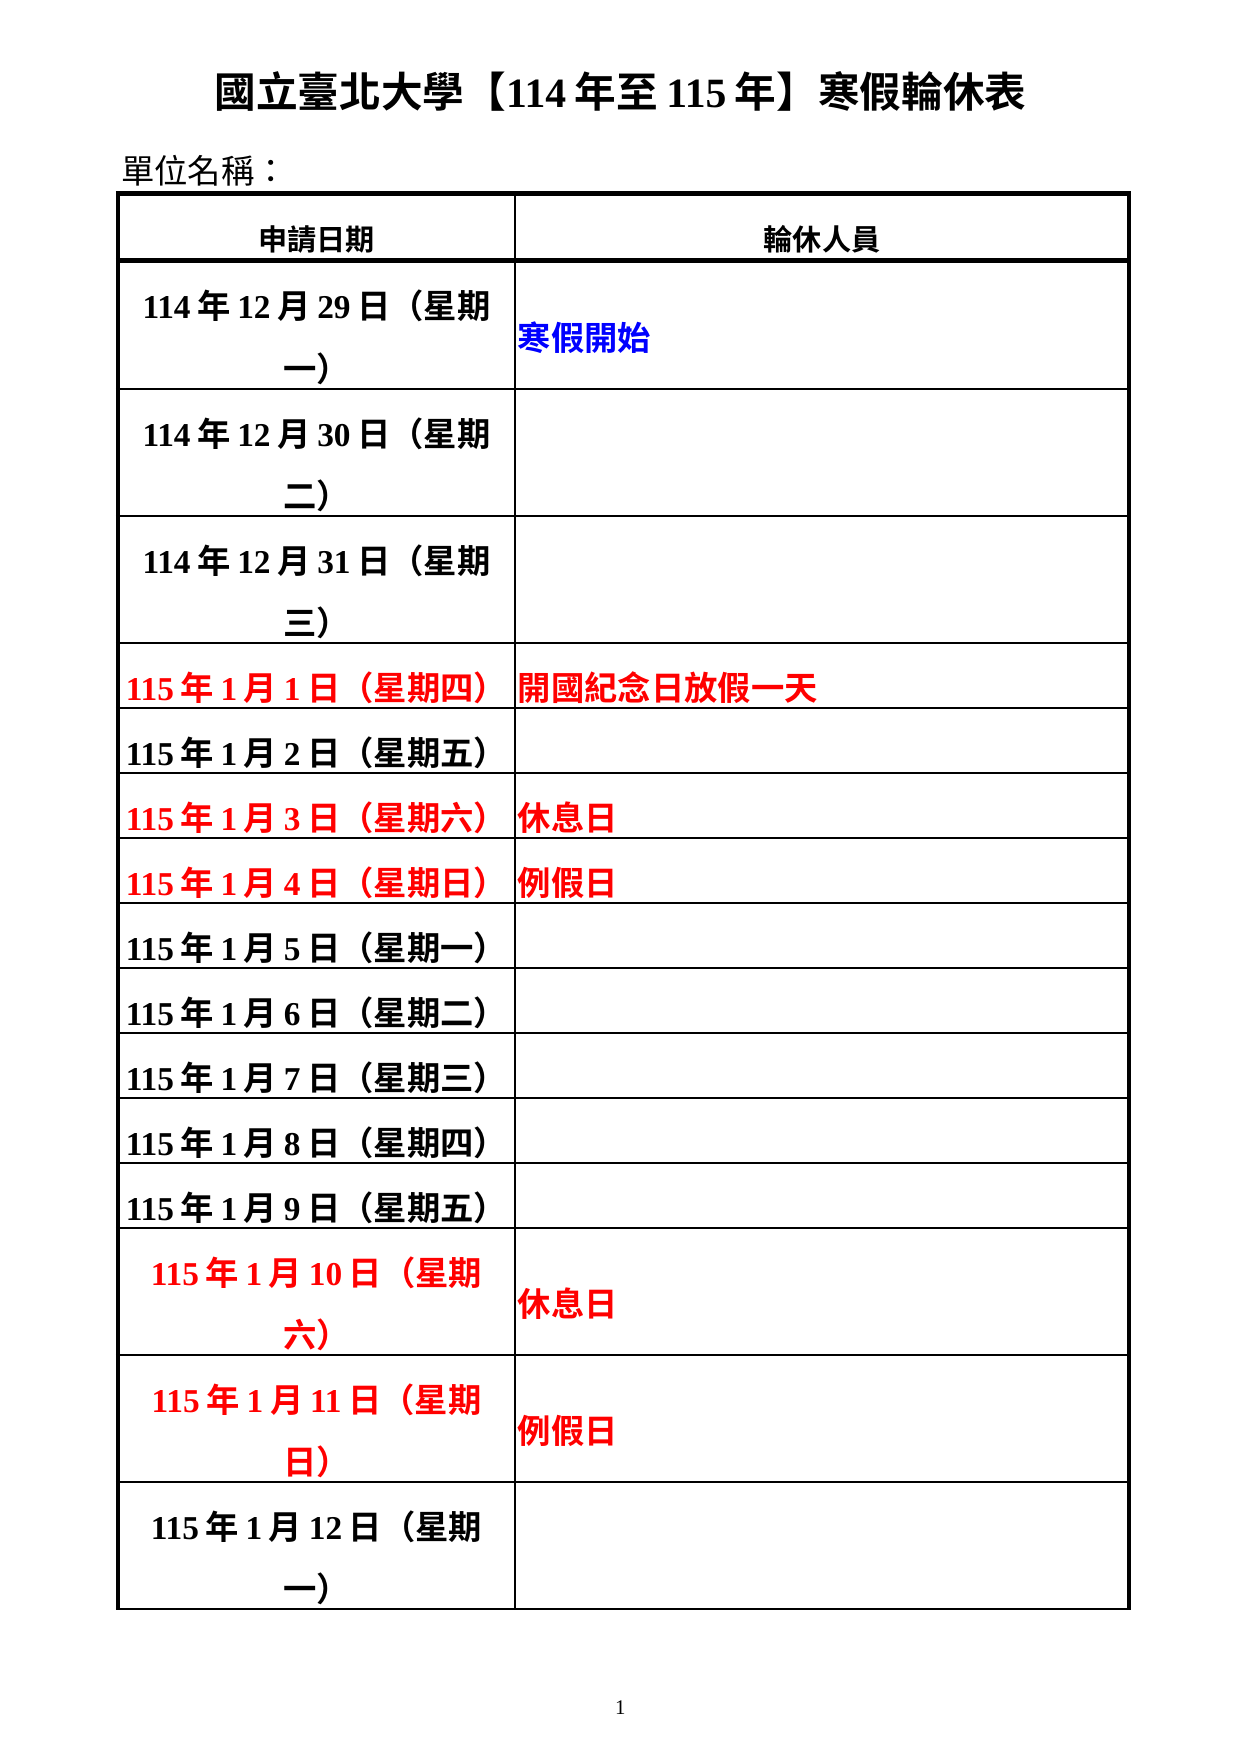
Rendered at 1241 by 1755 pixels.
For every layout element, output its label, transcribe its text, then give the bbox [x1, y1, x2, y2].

table_cell 114年12月29日（星期一） [120, 263, 514, 388]
table_cell 114年12月30日（星期二） [120, 390, 514, 515]
table_cell [516, 904, 1127, 967]
table_cell [516, 1099, 1127, 1162]
table_cell 115年1月8日（星期四） [120, 1099, 514, 1162]
table_cell 115年1月9日（星期五） [120, 1164, 514, 1227]
table_cell 115年1月12日（星期一） [120, 1483, 514, 1608]
table_cell 例假日 [516, 1356, 1127, 1481]
table_cell [516, 1483, 1127, 1608]
table_cell [516, 390, 1127, 515]
table_cell 115年1月3日（星期六） [120, 774, 514, 837]
table_cell 115年1月4日（星期日） [120, 839, 514, 902]
table_cell 寒假開始 [516, 263, 1127, 388]
table_cell 例假日 [516, 839, 1127, 902]
table_cell 申請日期 [120, 196, 514, 258]
table_cell 115年1月11日（星期日） [120, 1356, 514, 1481]
table_cell [516, 969, 1127, 1032]
table_cell 開國紀念日放假一天 [516, 644, 1127, 707]
table_cell 115年1月5日（星期一） [120, 904, 514, 967]
table_cell [516, 709, 1127, 772]
table_cell [516, 517, 1127, 642]
table_cell 115年1月10日（星期六） [120, 1229, 514, 1354]
table_cell 休息日 [516, 1229, 1127, 1354]
table_cell 114年12月31日（星期三） [120, 517, 514, 642]
table_cell [516, 1034, 1127, 1097]
table_cell 輪休人員 [516, 196, 1127, 258]
table_header 單位名稱： [118, 126, 1129, 191]
table_cell [516, 1164, 1127, 1227]
table_cell 休息日 [516, 774, 1127, 837]
table_cell 115年1月6日（星期二） [120, 969, 514, 1032]
table_cell 115年1月2日（星期五） [120, 709, 514, 772]
table_cell 115年1月1日（星期四） [120, 644, 514, 707]
table_cell 115年1月7日（星期三） [120, 1034, 514, 1097]
